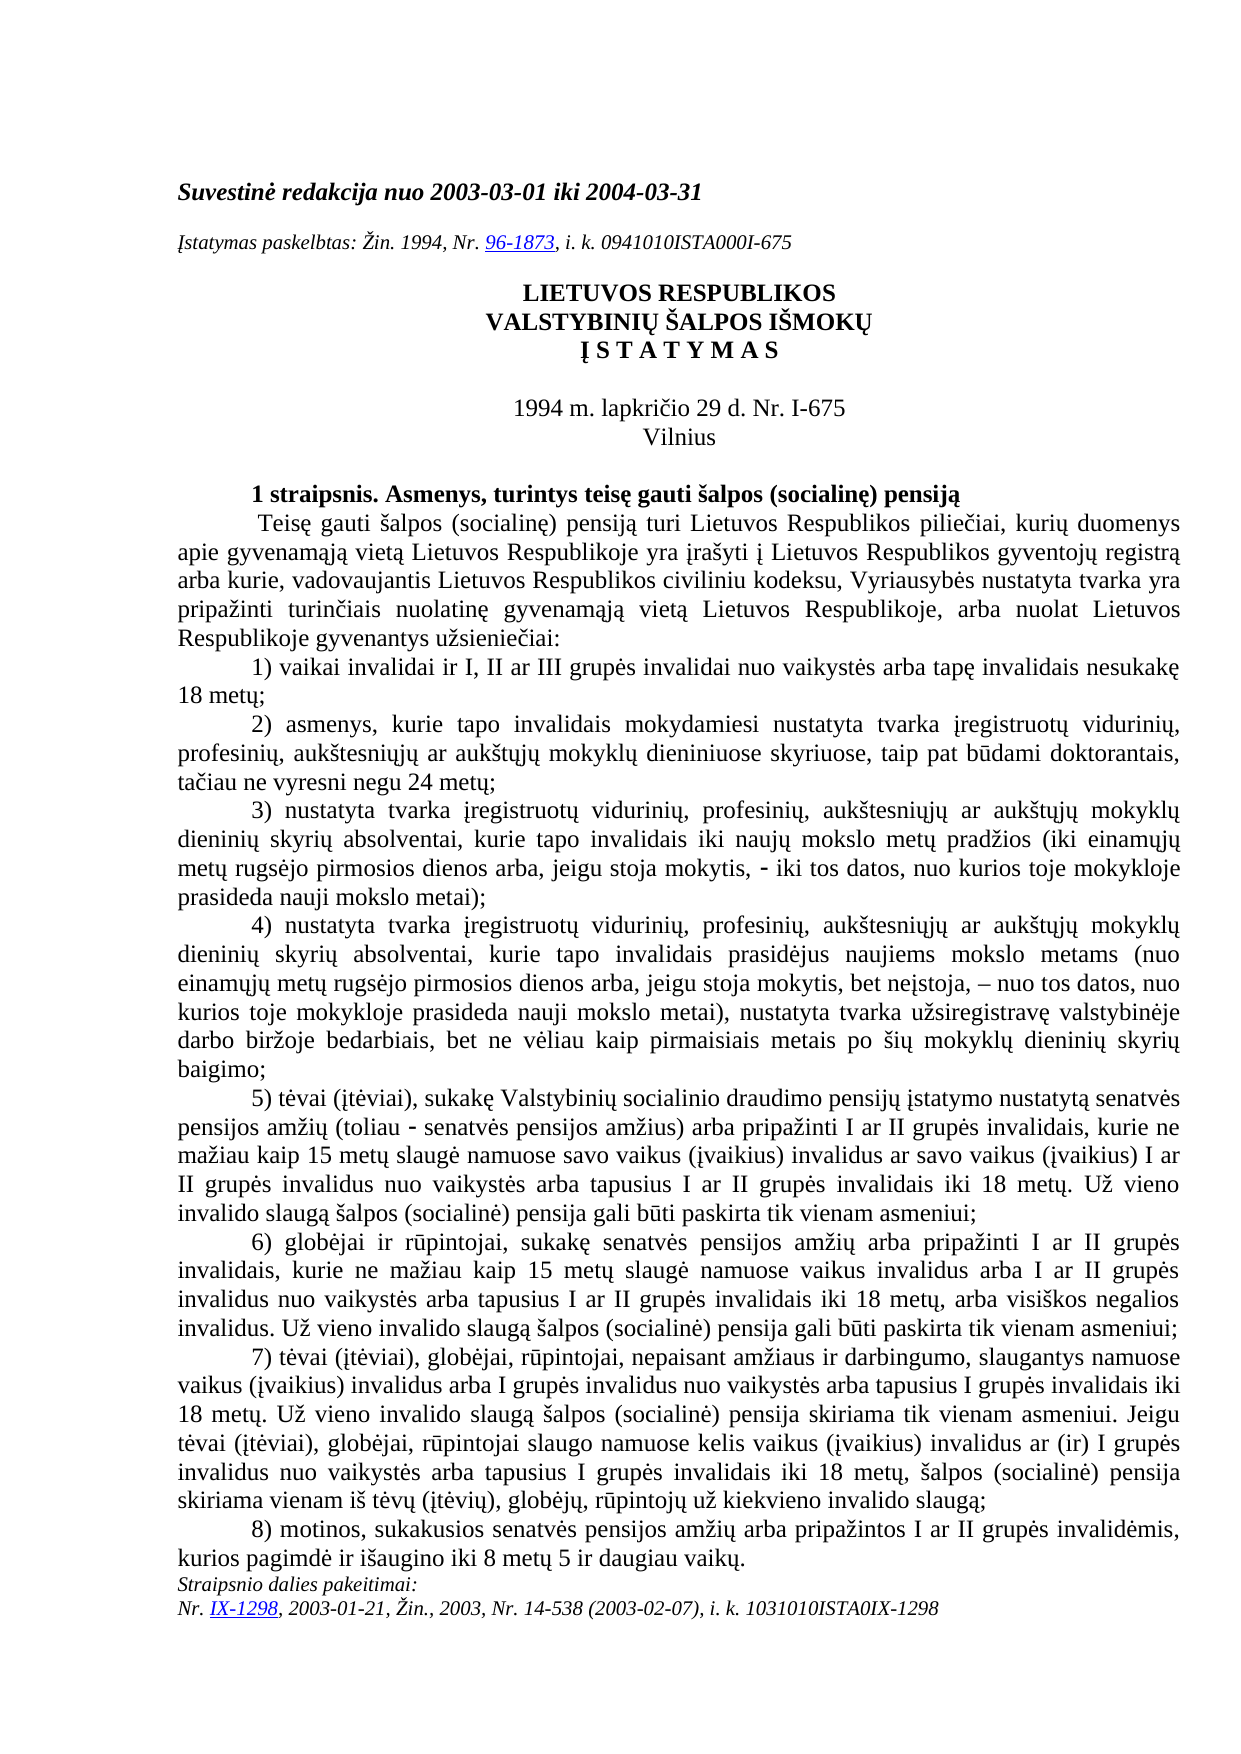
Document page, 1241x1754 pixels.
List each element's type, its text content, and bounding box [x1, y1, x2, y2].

text 8) motinos, sukakusios senatvės pensijos amžių arba pripažintos I ar II grupės invalidėmis, kurios pagimdė ir išaugino iki 8 metų 5 ir daugiau vaikų. [177, 1514, 1181, 1572]
text Nr. IX-1298, 2003-01-21, Žin., 2003, Nr. 14-538 (2003-02-07), i. k. 1031010ISTA0IX-1298 [177, 1596, 1181, 1620]
text Teisę gauti šalpos (socialinę) pensiją turi Lietuvos Respublikos piliečiai, kurių duomenys apie gyvenamąją vietą Lietuvos Respublikoje yra įrašyti į Lietuvos Respublikos gyventojų registrą arba kurie, vadovaujantis Lietuvos Respublikos civiliniu kodeksu, Vyriausybės nustatyta tvarka yra pripažinti turinčiais nuolatinę gyvenamąją vietą Lietuvos Respublikoje, arba nuolat Lietuvos Respublikoje gyvenantys užsieniečiai: [177, 508, 1181, 652]
text 6) globėjai ir rūpintojai, sukakę senatvės pensijos amžių arba pripažinti I ar II grupės invalidais, kurie ne mažiau kaip 15 metų slaugė namuose vaikus invalidus arba I ar II grupės invalidus nuo vaikystės arba tapusius I ar II grupės invalidais iki 18 metų, arba visiškos negalios invalidus. Už vieno invalido slaugą šalpos (socialinė) pensija gali būti paskirta tik vienam asmeniui; [177, 1227, 1181, 1342]
text Vilnius [177, 422, 1181, 451]
text 5) tėvai (įtėviai), sukakę Valstybinių socialinio draudimo pensijų įstatymo nustatytą senatvės pensijos amžių (toliau  senatvės pensijos amžius) arba pripažinti I ar II grupės invalidais, kurie ne mažiau kaip 15 metų slaugė namuose savo vaikus (įvaikius) invalidus ar savo vaikus (įvaikius) I ar II grupės invalidus nuo vaikystės arba tapusius I ar II grupės invalidais iki 18 metų. Už vieno invalido slaugą šalpos (socialinė) pensija gali būti paskirta tik vienam asmeniui; [177, 1083, 1181, 1227]
text 4) nustatyta tvarka įregistruotų vidurinių, profesinių, aukštesniųjų ar aukštųjų mokyklų dieninių skyrių absolventai, kurie tapo invalidais prasidėjus naujiems mokslo metams (nuo einamųjų metų rugsėjo pirmosios dienos arba, jeigu stoja mokytis, bet neįstoja, – nuo tos datos, nuo kurios toje mokykloje prasideda nauji mokslo metai), nustatyta tvarka užsiregistravę valstybinėje darbo biržoje bedarbiais, bet ne vėliau kaip pirmaisiais metais po šių mokyklų dieninių skyrių baigimo; [177, 911, 1181, 1083]
text Straipsnio dalies pakeitimai: [177, 1572, 1181, 1596]
text 1994 m. lapkričio 29 d. Nr. I-675 [177, 393, 1181, 422]
text 3) nustatyta tvarka įregistruotų vidurinių, profesinių, aukštesniųjų ar aukštųjų mokyklų dieninių skyrių absolventai, kurie tapo invalidais iki naujų mokslo metų pradžios (iki einamųjų metų rugsėjo pirmosios dienos arba, jeigu stoja mokytis,  iki tos datos, nuo kurios toje mokykloje prasideda nauji mokslo metai); [177, 796, 1181, 911]
text Į S T A T Y M A S [177, 336, 1181, 364]
text 2) asmenys, kurie tapo invalidais mokydamiesi nustatyta tvarka įregistruotų vidurinių, profesinių, aukštesniųjų ar aukštųjų mokyklų dieniniuose skyriuose, taip pat būdami doktorantais, tačiau ne vyresni negu 24 metų; [177, 709, 1181, 796]
text Suvestinė redakcija nuo 2003-03-01 iki 2004-03-31 [177, 177, 1181, 206]
text 1 straipsnis. Asmenys, turintys teisę gauti šalpos (socialinę) pensiją [177, 479, 1181, 508]
text VALSTYBINIŲ ŠALPOS IŠMOKŲ [177, 307, 1181, 336]
text 1) vaikai invalidai ir I, II ar III grupės invalidai nuo vaikystės arba tapę invalidais nesukakę 18 metų; [177, 652, 1181, 709]
text LIETUVOS RESPUBLIKOS [177, 278, 1181, 307]
text Įstatymas paskelbtas: Žin. 1994, Nr. 96-1873, i. k. 0941010ISTA000I-675 [177, 230, 1181, 254]
text 7) tėvai (įtėviai), globėjai, rūpintojai, nepaisant amžiaus ir darbingumo, slaugantys namuose vaikus (įvaikius) invalidus arba I grupės invalidus nuo vaikystės arba tapusius I grupės invalidais iki 18 metų. Už vieno invalido slaugą šalpos (socialinė) pensija skiriama tik vienam asmeniui. Jeigu tėvai (įtėviai), globėjai, rūpintojai slaugo namuose kelis vaikus (įvaikius) invalidus ar (ir) I grupės invalidus nuo vaikystės arba tapusius I grupės invalidais iki 18 metų, šalpos (socialinė) pensija skiriama vienam iš tėvų (įtėvių), globėjų, rūpintojų už kiekvieno invalido slaugą; [177, 1342, 1181, 1514]
